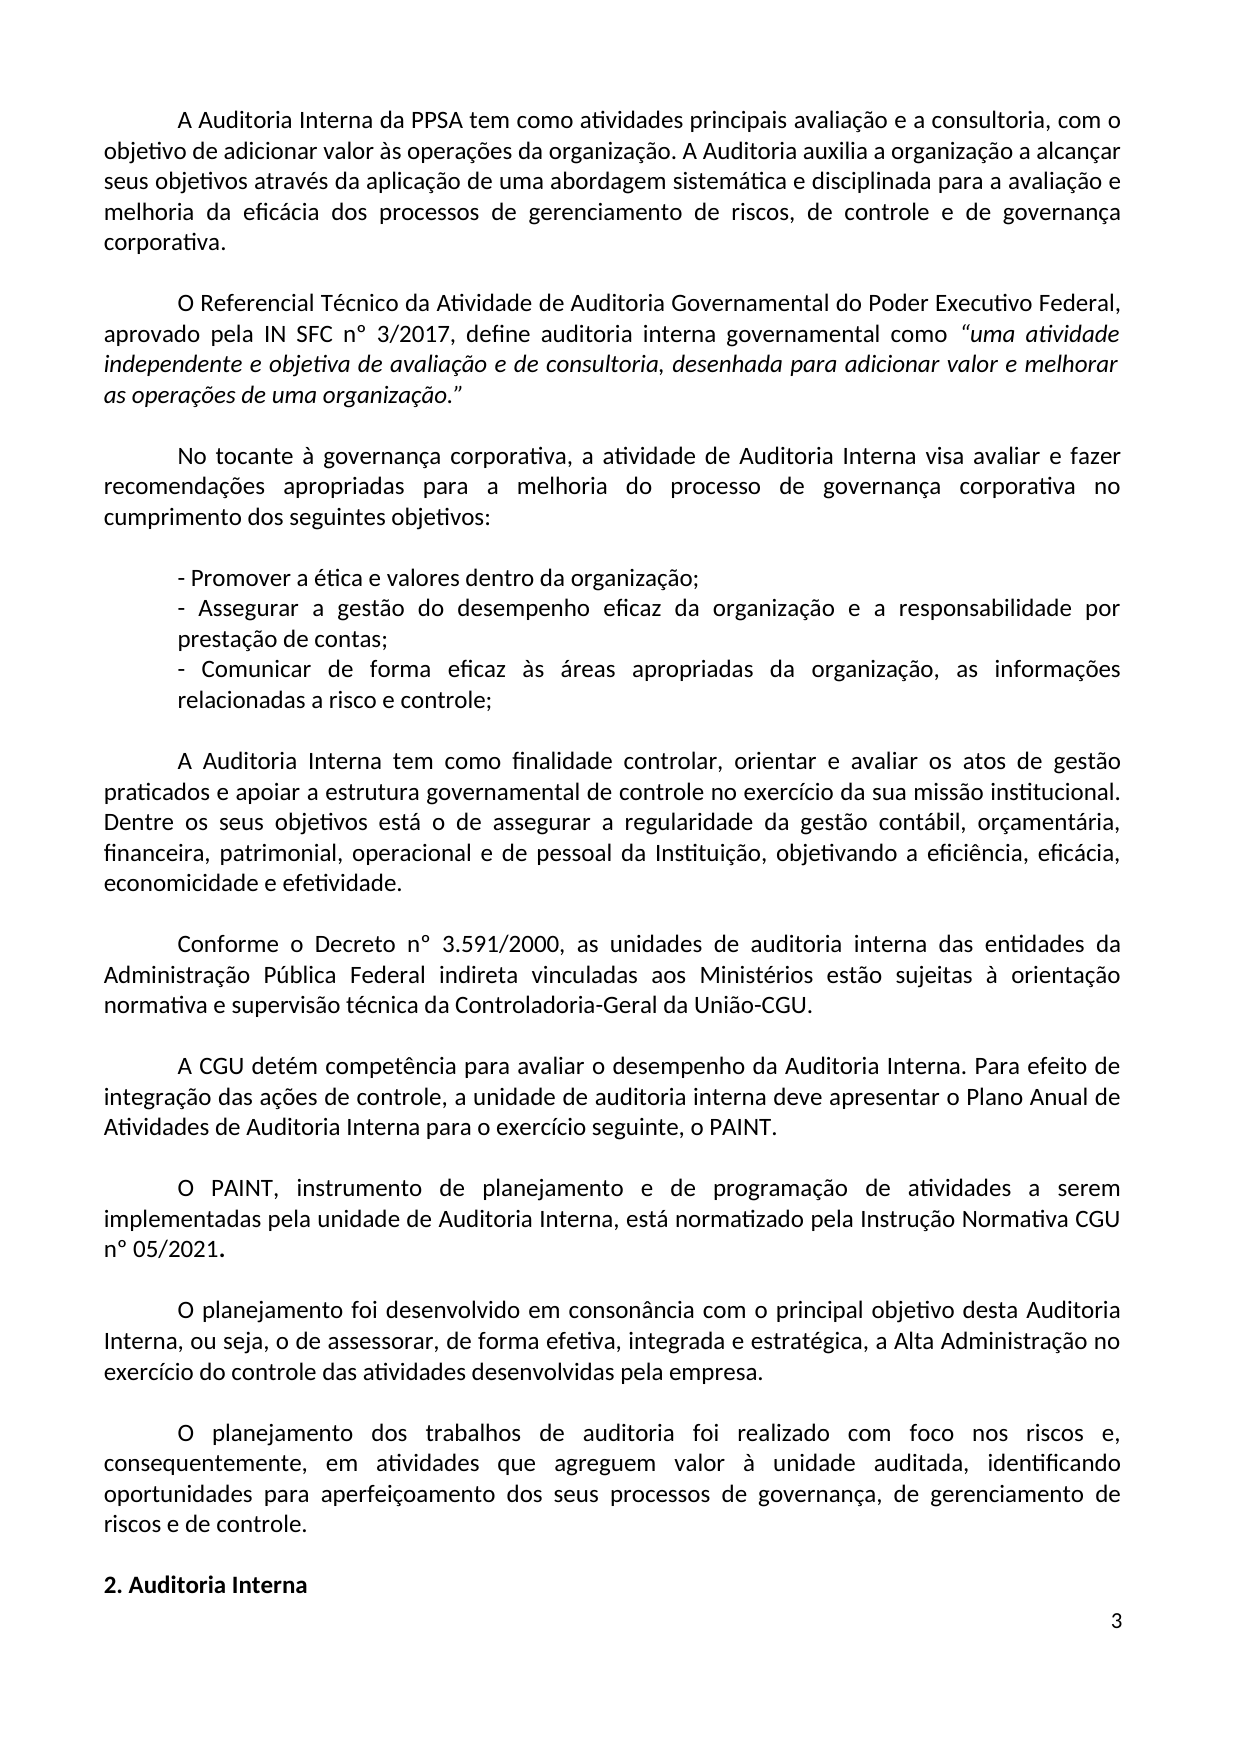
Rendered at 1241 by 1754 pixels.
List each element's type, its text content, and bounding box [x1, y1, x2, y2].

text - Assegurar a gestão do desempenho eficaz da organização e a responsabilidade por prestação de contas; [177, 593, 1122, 654]
text O planejamento foi desenvolvido em consonância com o principal objetivo desta Auditoria Interna, ou seja, o de assessorar, de forma efetiva, integrada e estratégica, a Alta Administração no exercício do controle das atividades desenvolvidas pela empresa. [103, 1294, 1122, 1386]
text O Referencial Técnico da Atividade de Auditoria Governamental do Poder Executivo Federal, aprovado pela IN SFC nº 3/2017, define auditoria interna governamental como “uma atividade independente e objetiva de avaliação e de consultoria, desenhada para adicionar valor e melhorar as operações de uma organização.” [103, 287, 1122, 409]
text O planejamento dos trabalhos de auditoria foi realizado com foco nos riscos e, consequentemente, em atividades que agreguem valor à unidade auditada, identificando oportunidades para aperfeiçoamento dos seus processos de governança, de gerenciamento de riscos e de controle. [103, 1417, 1122, 1539]
text No tocante à governança corporativa, a atividade de Auditoria Interna visa avaliar e fazer recomendações apropriadas para a melhoria do processo de governança corporativa no cumprimento dos seguintes objetivos: [103, 440, 1122, 532]
text A CGU detém competência para avaliar o desempenho da Auditoria Interna. Para efeito de integração das ações de controle, a unidade de auditoria interna deve apresentar o Plano Anual de Atividades de Auditoria Interna para o exercício seguinte, o PAINT. [103, 1050, 1122, 1142]
text 2. Auditoria Interna [103, 1569, 1122, 1600]
text A Auditoria Interna da PPSA tem como atividades principais avaliação e a consultoria, com o objetivo de adicionar valor às operações da organização. A Auditoria auxilia a organização a alcançar seus objetivos através da aplicação de uma abordagem sistemática e disciplinada para a avaliação e melhoria da eficácia dos processos de gerenciamento de riscos, de controle e de governança corporativa. [103, 104, 1122, 257]
text - Comunicar de forma eficaz às áreas apropriadas da organização, as informações relacionadas a risco e controle; [177, 654, 1122, 715]
text Conforme o Decreto nº 3.591/2000, as unidades de auditoria interna das entidades da Administração Pública Federal indireta vinculadas aos Ministérios estão sujeitas à orientação normativa e supervisão técnica da Controladoria-Geral da União-CGU. [103, 928, 1122, 1020]
text - Promover a ética e valores dentro da organização; [177, 562, 1122, 593]
text A Auditoria Interna tem como finalidade controlar, orientar e avaliar os atos de gestão praticados e apoiar a estrutura governamental de controle no exercício da sua missão institucional. Dentre os seus objetivos está o de assegurar a regularidade da gestão contábil, orçamentária, financeira, patrimonial, operacional e de pessoal da Instituição, objetivando a eficiência, eficácia, economicidade e efetividade. [103, 745, 1122, 898]
text O PAINT, instrumento de planejamento e de programação de atividades a serem implementadas pela unidade de Auditoria Interna, está normatizado pela Instrução Normativa CGU nº 05/2021. [103, 1172, 1122, 1264]
